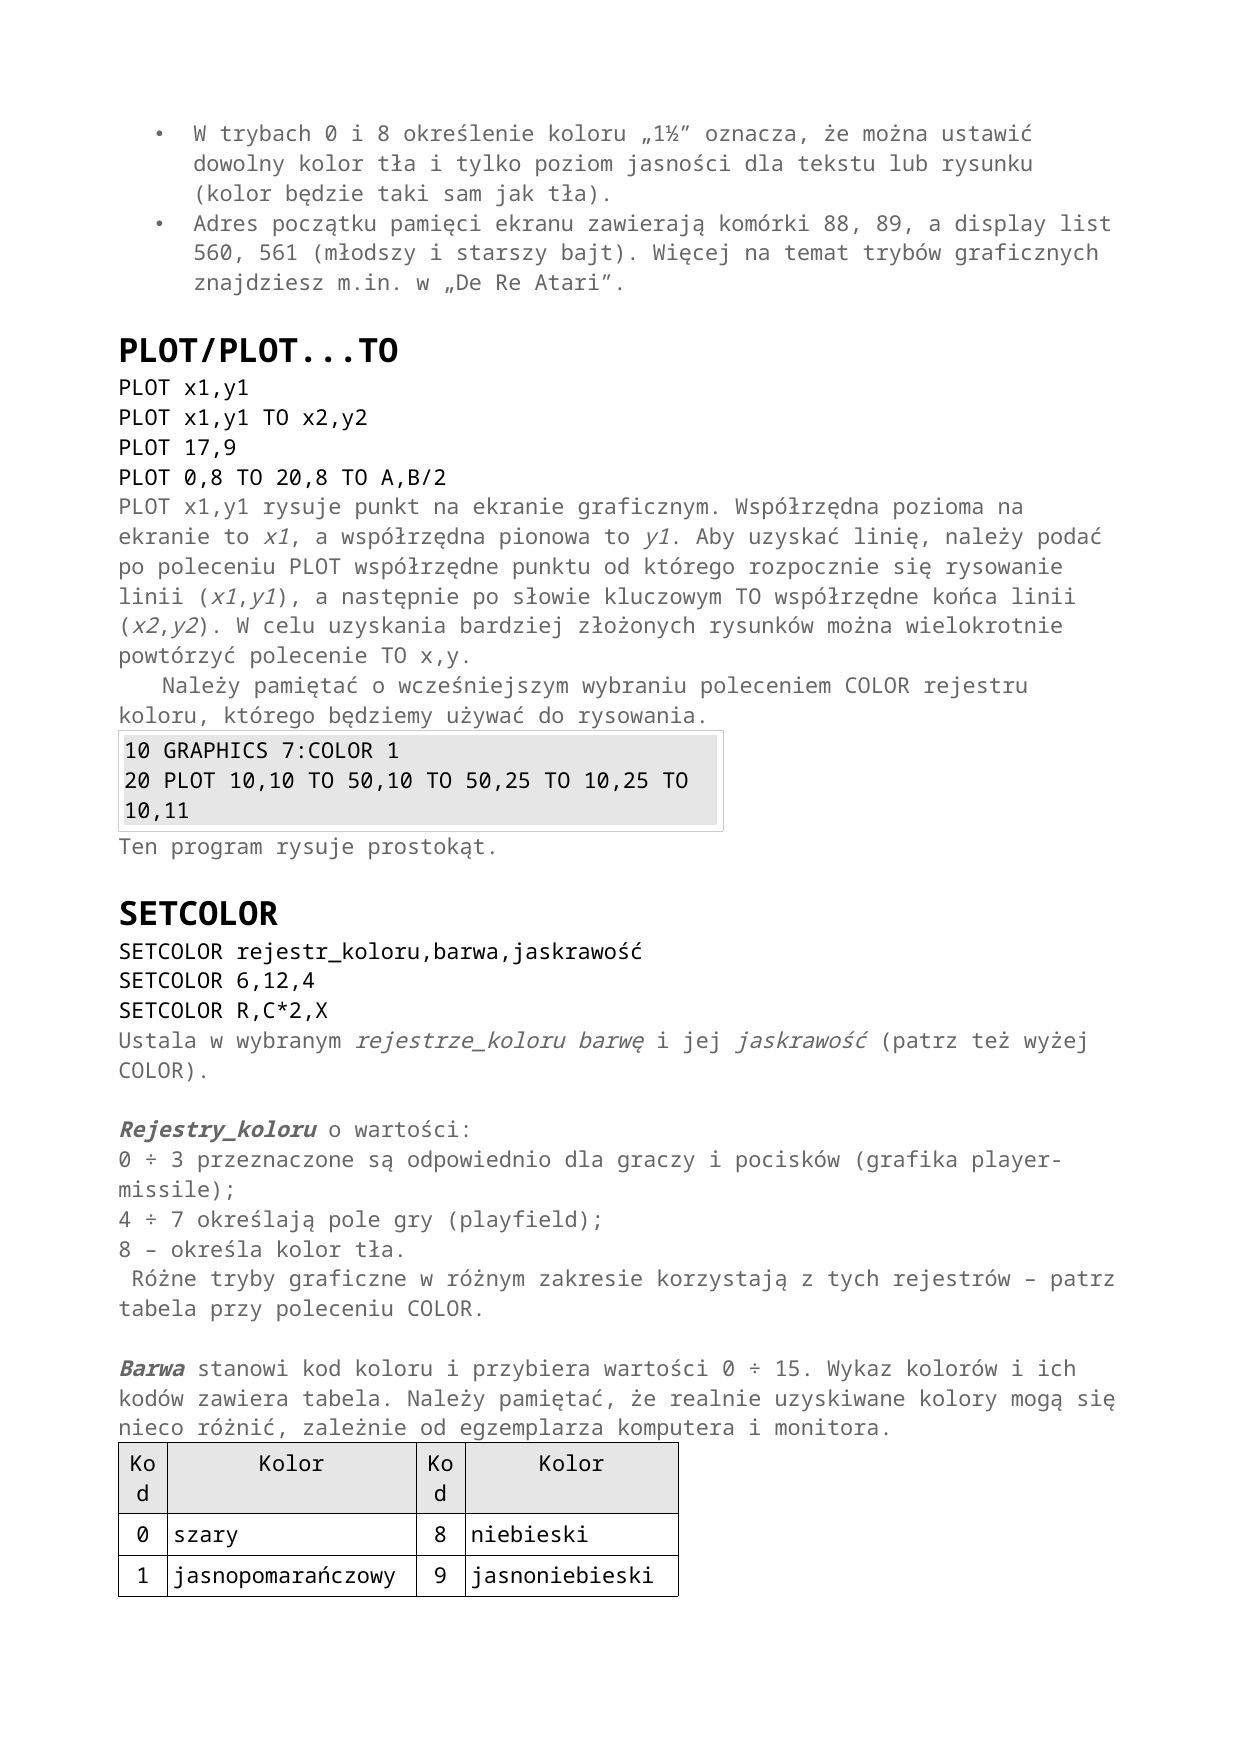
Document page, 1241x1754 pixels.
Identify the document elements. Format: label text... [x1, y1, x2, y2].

table_header Kod [119, 1443, 167, 1513]
table_cell 1 [119, 1556, 167, 1596]
text Ustala w wybranym rejestrze_koloru barwę i jej jaskrawość (patrz też wyżej COLOR). [118, 1025, 1122, 1084]
text PLOT x1,y1 TO x2,y2 [118, 402, 1122, 432]
table_cell szary [168, 1514, 416, 1554]
text SETCOLOR 6,12,4 [118, 965, 1122, 995]
table_cell jasnoniebieski [466, 1556, 678, 1596]
table_cell niebieski [466, 1514, 678, 1554]
table_cell 8 [417, 1514, 465, 1554]
text PLOT/PLOT...TO [118, 327, 1122, 372]
text Barwa stanowi kod koloru i przybiera wartości 0 ÷ 15. Wykaz kolorów i ich kodów zawiera tabela. Należy pamiętać, że realnie uzyskiwane kolory mogą się nieco różnić, zależnie od egzemplarza komputera i monitora. [118, 1353, 1122, 1442]
table_header 10 GRAPHICS 7:COLOR 1 20 PLOT 10,10 TO 50,10 TO 50,25 TO 10,25 TO 10,11 [119, 731, 723, 831]
text Ten program rysuje prostokąt. [118, 831, 1122, 860]
text 4 ÷ 7 określają pole gry (playfield); [118, 1204, 1122, 1233]
text SETCOLOR rejestr_koloru,barwa,jaskrawość [118, 936, 1122, 965]
table_header Kolor [168, 1443, 416, 1513]
text SETCOLOR [118, 890, 1122, 936]
list Adres początku pamięci ekranu zawierają komórki 88, 89, a display list 560, 561 (młodszy i starszy bajt). Więcej na temat trybów graficznych znajdziesz m.in. w „De Re Atari”. [156, 207, 1122, 297]
table_header Kod [417, 1443, 465, 1513]
text Różne tryby graficzne w różnym zakresie korzystają z tych rejestrów – patrz tabela przy poleceniu COLOR. [118, 1263, 1122, 1323]
text Rejestry_koloru o wartości: [118, 1114, 1122, 1144]
list W trybach 0 i 8 określenie koloru „1½” oznacza, że można ustawić dowolny kolor tła i tylko poziom jasności dla tekstu lub rysunku (kolor będzie taki sam jak tła). [156, 118, 1122, 207]
text PLOT x1,y1 [118, 372, 1122, 402]
text SETCOLOR R,C*2,X [118, 995, 1122, 1025]
text PLOT x1,y1 rysuje punkt na ekranie graficznym. Współrzędna pozioma na ekranie to x1, a współrzędna pionowa to y1. Aby uzyskać linię, należy podać po poleceniu PLOT współrzędne punktu od którego rozpocznie się rysowanie linii (x1,y1), a następnie po słowie kluczowym TO współrzędne końca linii (x2,y2). W celu uzyskania bardziej złożonych rysunków można wielokrotnie powtórzyć polecenie TO x,y. [118, 491, 1122, 670]
table_cell jasnopomarańczowy [168, 1556, 416, 1596]
table_cell 0 [119, 1514, 167, 1554]
text 8 – określa kolor tła. [118, 1233, 1122, 1263]
text Należy pamiętać o wcześniejszym wybraniu poleceniem COLOR rejestru koloru, którego będziemy używać do rysowania. [118, 670, 1122, 729]
table_cell 9 [417, 1556, 465, 1596]
text 0 ÷ 3 przeznaczone są odpowiednio dla graczy i pocisków (grafika player-missile); [118, 1144, 1122, 1204]
table_header Kolor [466, 1443, 678, 1513]
text PLOT 0,8 TO 20,8 TO A,B/2 [118, 461, 1122, 491]
text PLOT 17,9 [118, 432, 1122, 461]
